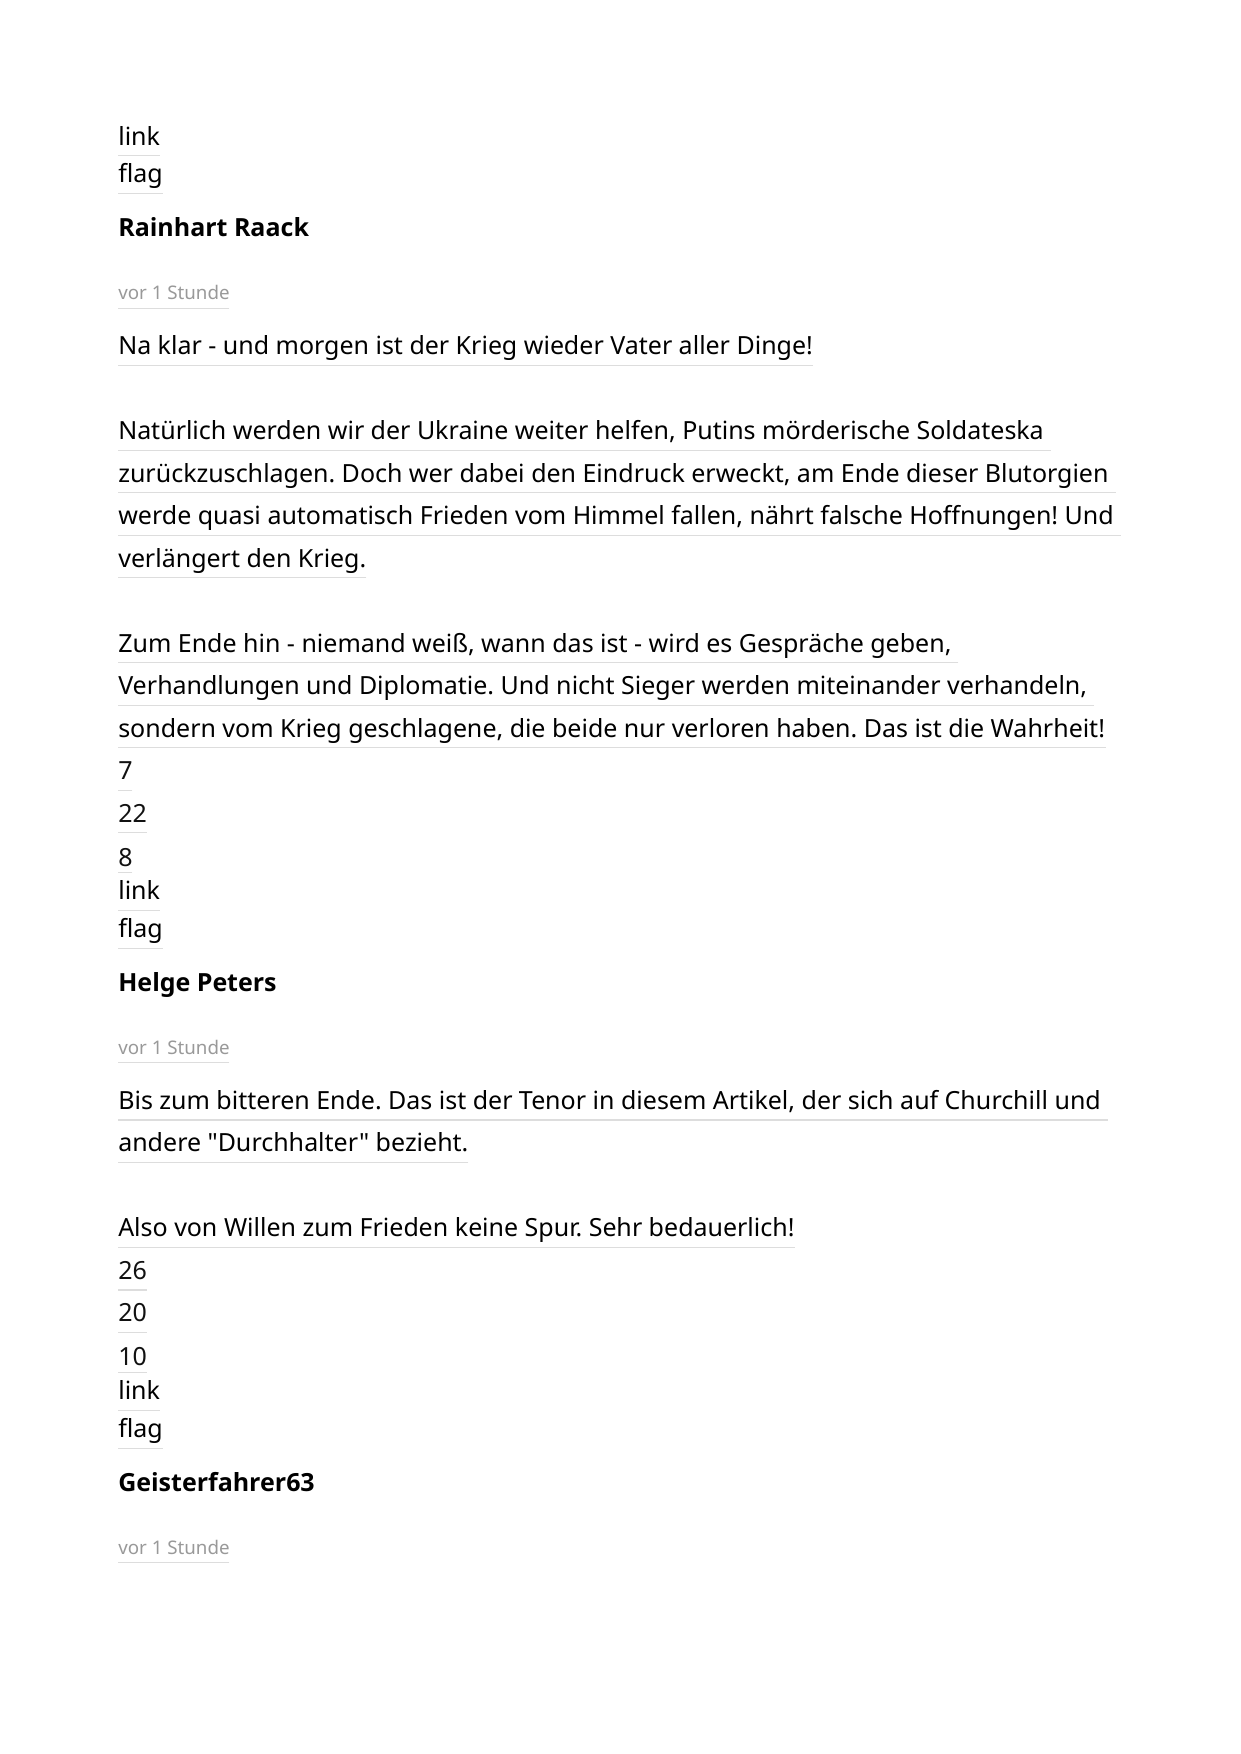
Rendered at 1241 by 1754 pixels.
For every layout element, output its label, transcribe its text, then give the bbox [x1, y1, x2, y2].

text vor 1 Stunde [118, 1034, 1117, 1063]
text Helge Peters [118, 965, 1122, 999]
text Rainhart Raack [118, 210, 1122, 244]
text vor 1 Stunde [118, 1534, 1117, 1563]
text link [118, 1373, 1122, 1411]
text flag [118, 156, 1122, 194]
text 7 [118, 753, 1122, 791]
text 8 [118, 838, 1122, 873]
text Bis zum bitteren Ende. Das ist der Tenor in diesem Artikel, der sich auf Churchill und andere "Durchhalter" bezieht. Also von Willen zum Frieden keine Spur. Sehr bedauerlich! [118, 1083, 1122, 1248]
text 22 [118, 795, 1122, 833]
text 10 [118, 1338, 1122, 1373]
text Geisterfahrer63 [118, 1464, 1122, 1499]
text 26 [118, 1253, 1122, 1291]
text flag [118, 911, 1122, 949]
text link [118, 873, 1122, 911]
text Na klar - und morgen ist der Krieg wieder Vater aller Dinge! Natürlich werden wir der Ukraine weiter helfen, Putins mörderische Soldateska zurückzuschlagen. Doch wer dabei den Eindruck erweckt, am Ende dieser Blutorgien werde quasi automatisch Frieden vom Himmel fallen, nährt falsche Hoffnungen! Und verlängert den Krieg. Zum Ende hin - niemand weiß, wann das ist - wird es Gespräche geben, Verhandlungen und Diplomatie. Und nicht Sieger werden miteinander verhandeln, sondern vom Krieg geschlagene, die beide nur verloren haben. Das ist die Wahrheit! [118, 328, 1122, 748]
text vor 1 Stunde [118, 279, 1117, 309]
text 20 [118, 1295, 1122, 1333]
text link [118, 118, 1122, 156]
text flag [118, 1411, 1122, 1449]
